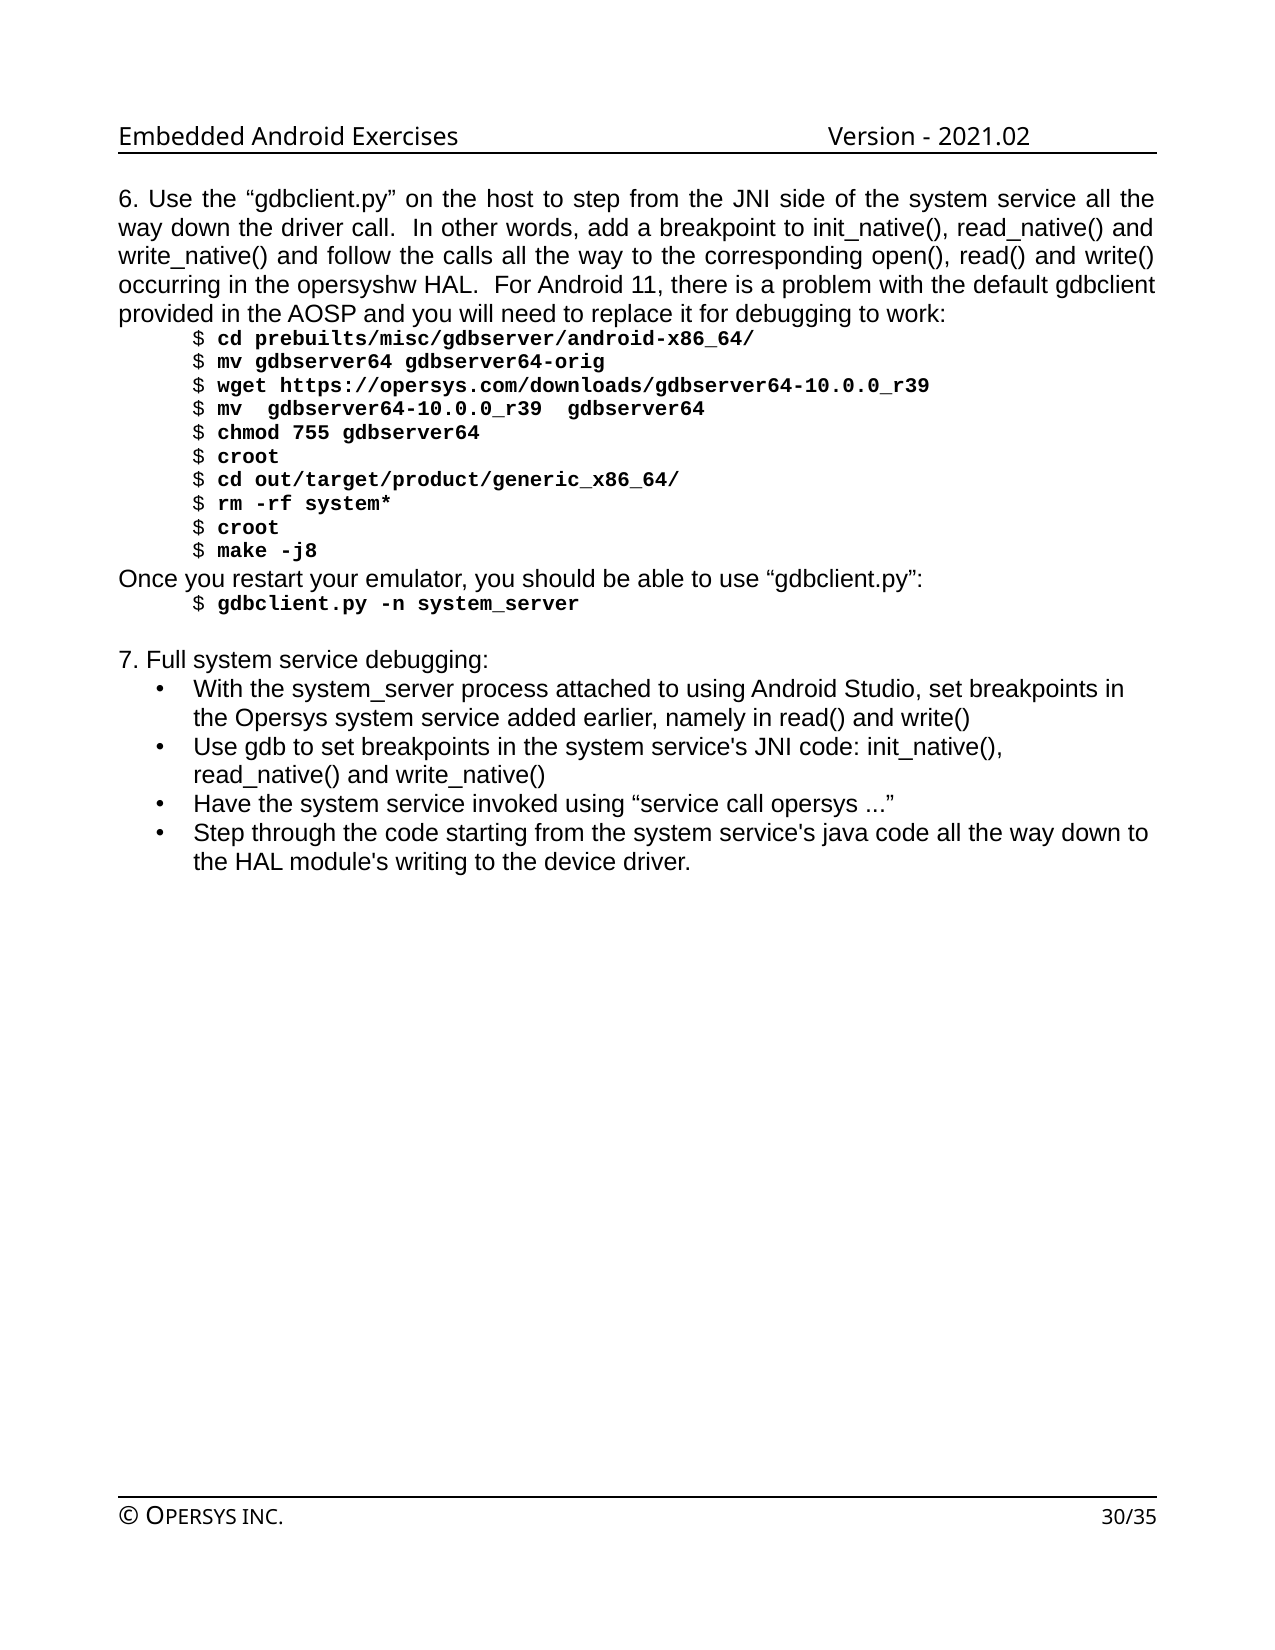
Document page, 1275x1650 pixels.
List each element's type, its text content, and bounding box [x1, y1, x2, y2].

text $ chmod 755 gdbserver64 [192, 422, 1157, 446]
list Have the system service invoked using “service call opersys ...” [156, 789, 1157, 818]
text $ cd out/target/product/generic_x86_64/ [192, 469, 1157, 493]
text 6. Use the “gdbclient.py” on the host to step from the JNI side of the system service all the way down the driver call. In other words, add a breakpoint to init_native(), read_native() and write_native() and follow the calls all the way to the corresponding open(), read() and write() occurring in the opersyshw HAL. For Android 11, there is a problem with the default gdbclient provided in the AOSP and you will need to replace it for debugging to work: [118, 184, 1157, 327]
list Use gdb to set breakpoints in the system service's JNI code: init_native(), read_native() and write_native() [156, 731, 1157, 789]
text $ rm -rf system* [192, 493, 1157, 517]
list Step through the code starting from the system service's java code all the way down to the HAL module's writing to the device driver. [156, 818, 1157, 876]
text $ wget https://opersys.com/downloads/gdbserver64-10.0.0_r39 [192, 375, 1157, 398]
text $ mv gdbserver64 gdbserver64-orig [192, 351, 1157, 375]
text Once you restart your emulator, you should be able to use “gdbclient.py”: [118, 564, 1157, 593]
text 7. Full system service debugging: [118, 645, 1157, 674]
list With the system_server process attached to using Android Studio, set breakpoints in the Opersys system service added earlier, namely in read() and write() [156, 674, 1157, 731]
text $ make -j8 [192, 540, 1157, 564]
text $ gdbclient.py -n system_server [192, 593, 1157, 616]
text $ cd prebuilts/misc/gdbserver/android-x86_64/ [192, 327, 1157, 351]
text $ croot [192, 517, 1157, 540]
text $ mv gdbserver64-10.0.0_r39 gdbserver64 [192, 398, 1157, 422]
text $ croot [192, 446, 1157, 469]
